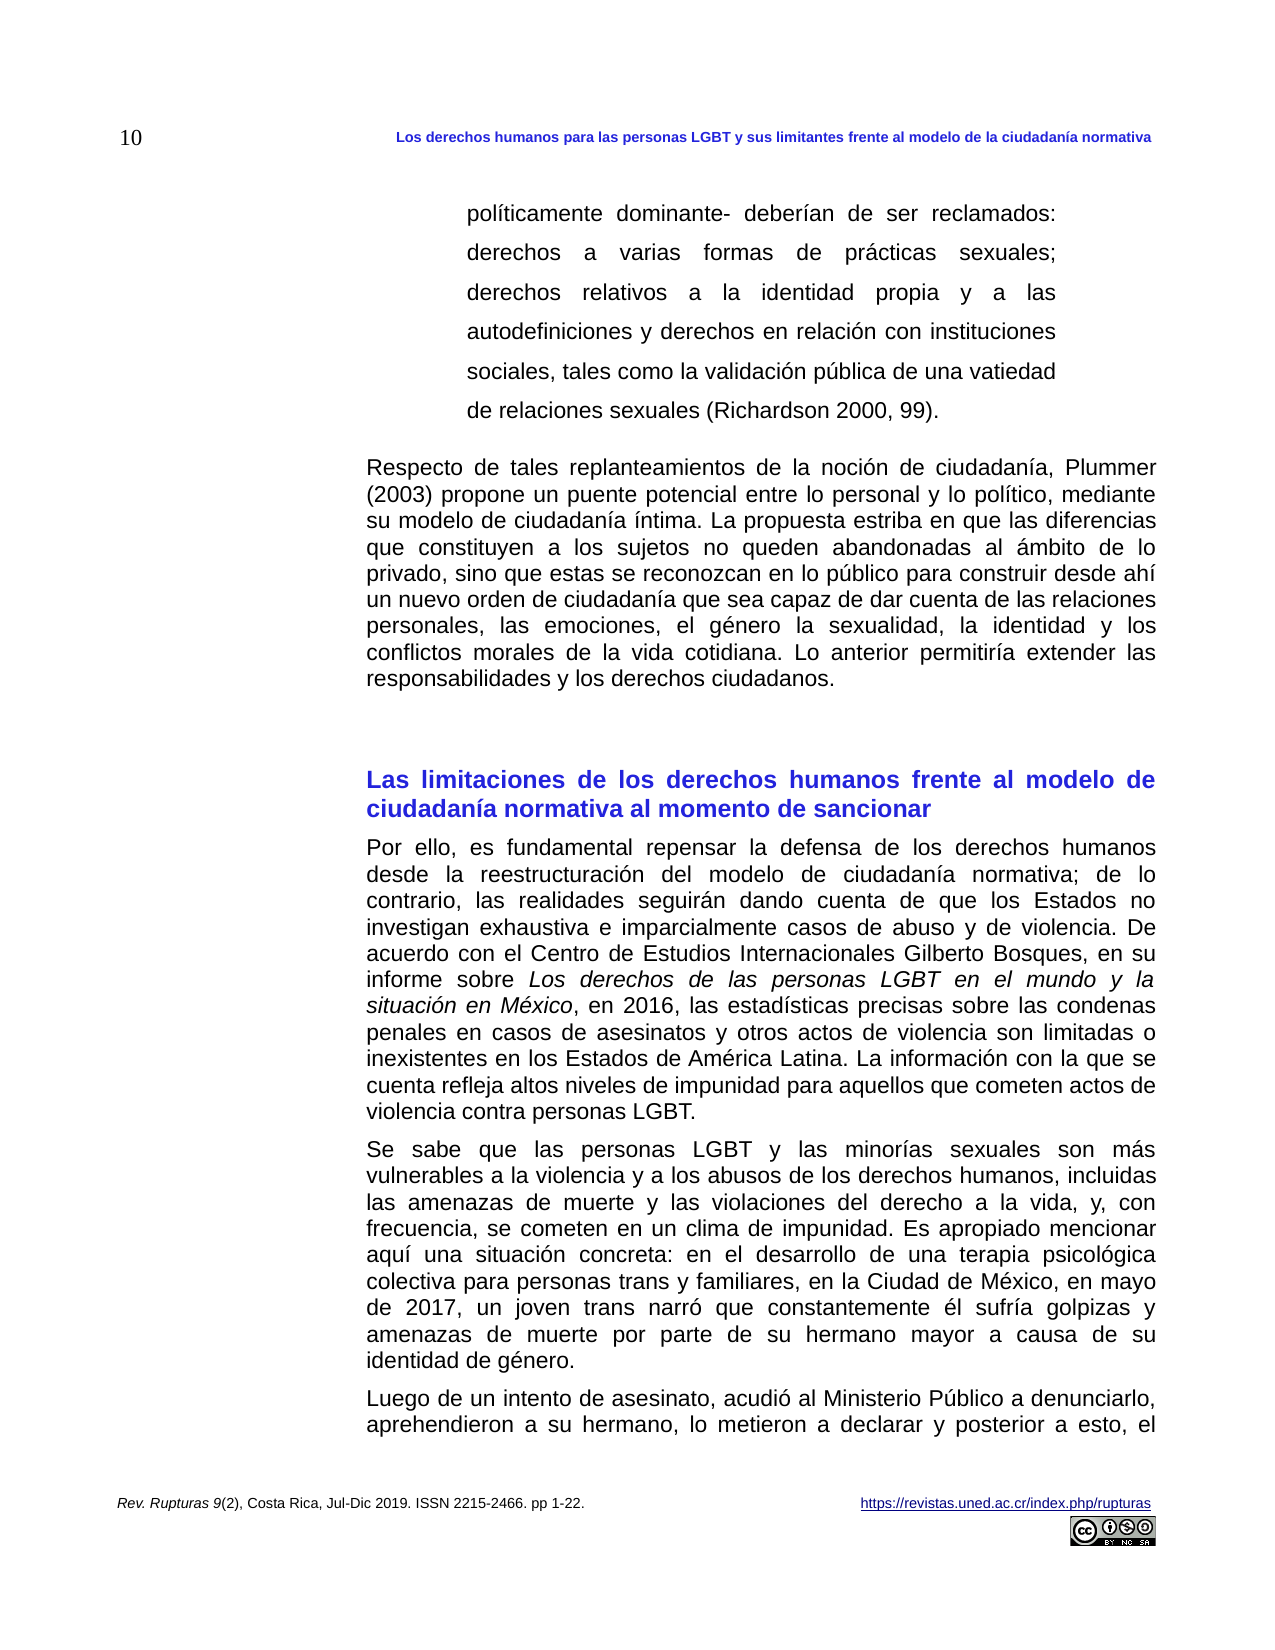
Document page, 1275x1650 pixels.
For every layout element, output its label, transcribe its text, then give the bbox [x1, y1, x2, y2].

text Luego de un intento de asesinato, acudió al Ministerio Público a denunciarlo, aprehendieron a su hermano, lo metieron a declarar y posterior a esto, el [366, 1385, 1157, 1438]
text Respecto de tales replanteamientos de la noción de ciudadanía, Plummer (2003) propone un puente potencial entre lo personal y lo político, mediante su modelo de ciudadanía íntima. La propuesta estriba en que las diferencias que constituyen a los sujetos no queden abandonadas al ámbito de lo privado, sino que estas se reconozcan en lo público para construir desde ahí un nuevo orden de ciudadanía que sea capaz de dar cuenta de las relaciones personales, las emociones, el género la sexualidad, la identidad y los conflictos morales de la vida cotidiana. Lo anterior permitiría extender las responsabilidades y los derechos ciudadanos. [366, 454, 1157, 692]
picture [1070, 1516, 1156, 1546]
text Se sabe que las personas LGBT y las minorías sexuales son más vulnerables a la violencia y a los abusos de los derechos humanos, incluidas las amenazas de muerte y las violaciones del derecho a la vida, y, con frecuencia, se cometen en un clima de impunidad. Es apropiado mencionar aquí una situación concreta: en el desarrollo de una terapia psicológica colectiva para personas trans y familiares, en la Ciudad de México, en mayo de 2017, un joven trans narró que constantemente él sufría golpizas y amenazas de muerte por parte de su hermano mayor a causa de su identidad de género. [366, 1136, 1157, 1373]
text Por ello, es fundamental repensar la defensa de los derechos humanos desde la reestructuración del modelo de ciudadanía normativa; de lo contrario, las realidades seguirán dando cuenta de que los Estados no investigan exhaustiva e imparcialmente casos de abuso y de violencia. De acuerdo con el Centro de Estudios Internacionales Gilberto Bosques, en su informe sobre Los derechos de las personas LGBT en el mundo y la situación en México, en 2016, las estadísticas precisas sobre las condenas penales en casos de asesinatos y otros actos de violencia son limitadas o inexistentes en los Estados de América Latina. La información con la que se cuenta refleja altos niveles de impunidad para aquellos que cometen actos de violencia contra personas LGBT. [366, 834, 1157, 1124]
text políticamente dominante- deberían de ser reclamados: derechos a varias formas de prácticas sexuales; derechos relativos a la identidad propia y a las autodefiniciones y derechos en relación con instituciones sociales, tales como la validación pública de una vatiedad de relaciones sexuales (Richardson 2000, 99). [467, 200, 1056, 423]
subtitle Las limitaciones de los derechos humanos frente al modelo de ciudadanía normativa al momento de sancionar [366, 765, 1157, 823]
